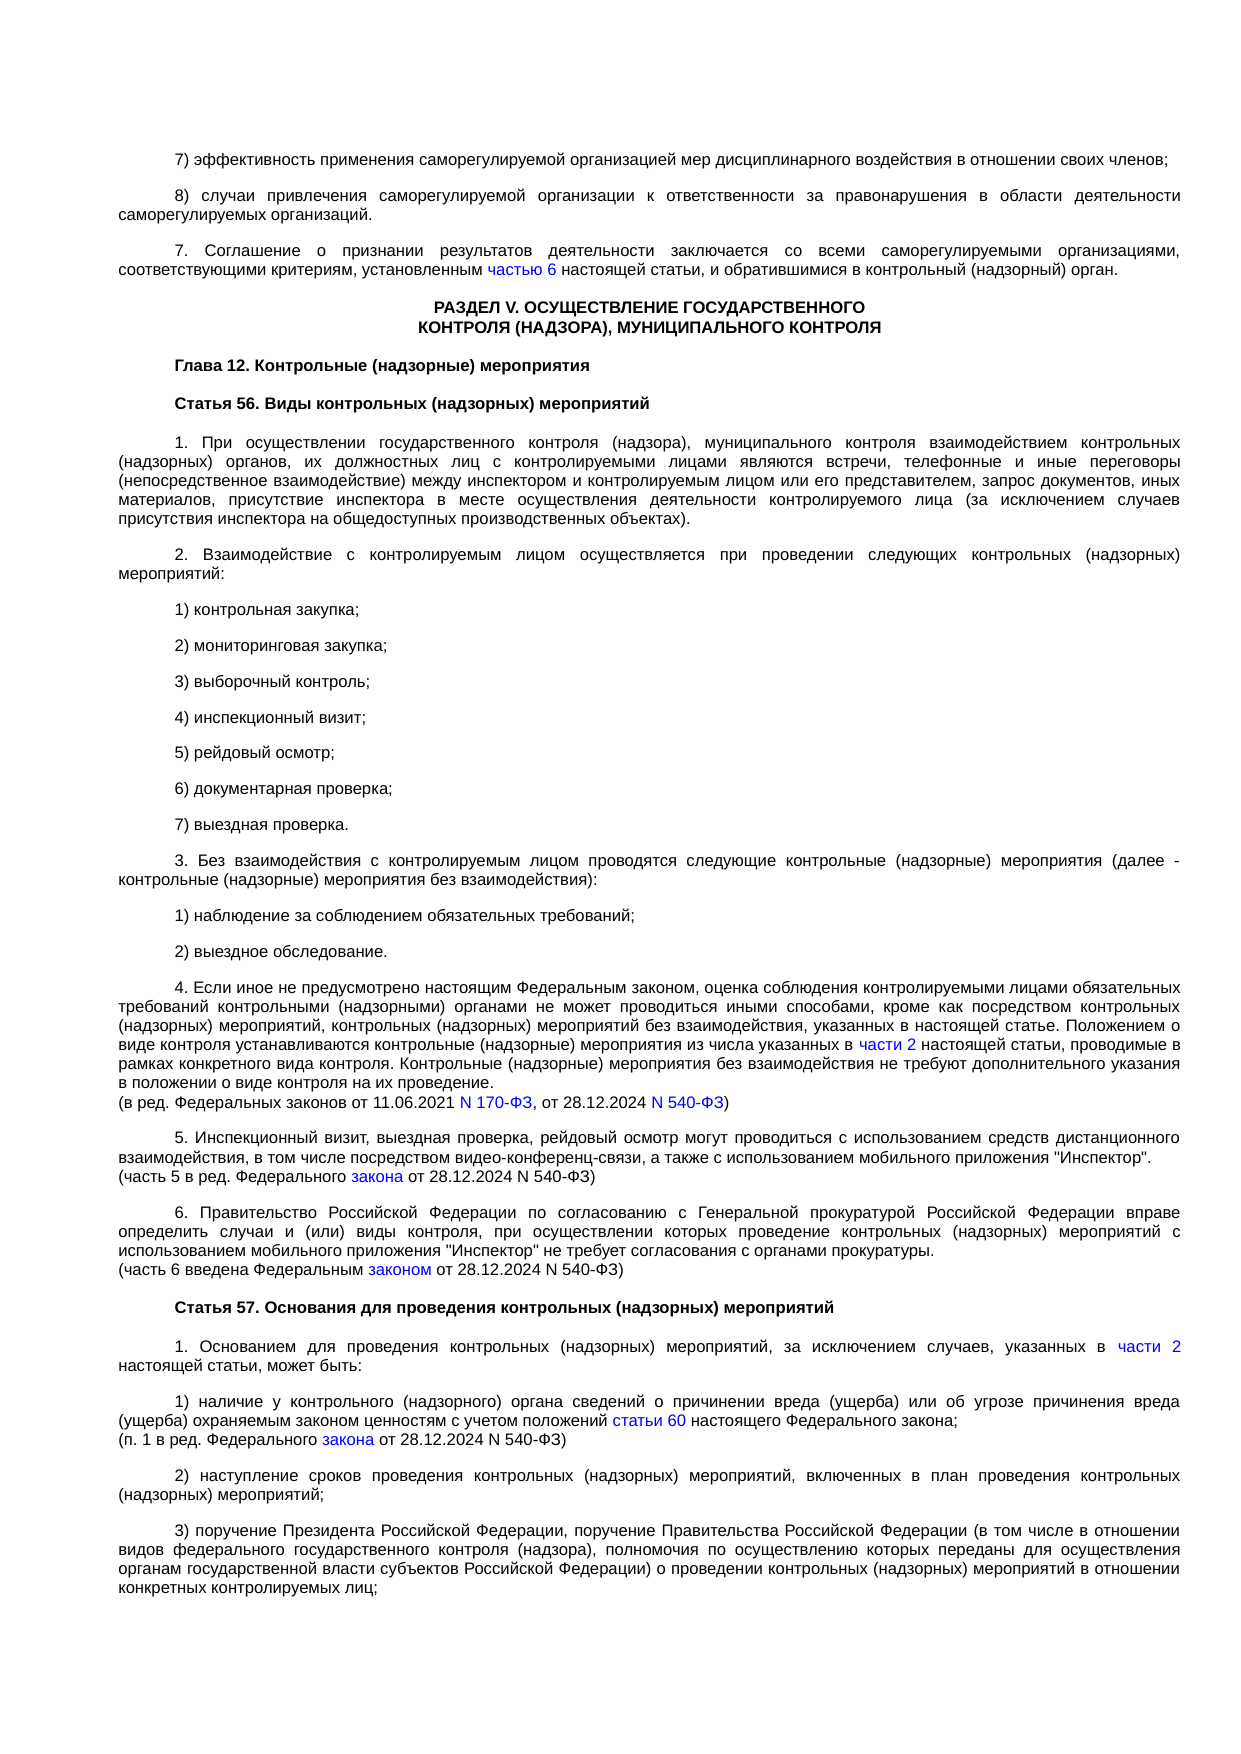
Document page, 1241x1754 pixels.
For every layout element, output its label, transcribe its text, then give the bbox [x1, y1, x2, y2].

text 5. Инспекционный визит, выездная проверка, рейдовый осмотр могут проводиться с использованием средств дистанционного взаимодействия, в том числе посредством видео-конференц-связи, а также с использованием мобильного приложения "Инспектор". [118, 1128, 1181, 1167]
text 7) выездная проверка. [118, 815, 1181, 834]
text 2) выездное обследование. [118, 942, 1181, 961]
text (часть 6 введена Федеральным законом от 28.12.2024 N 540-ФЗ) [118, 1260, 1181, 1279]
text 1) наличие у контрольного (надзорного) органа сведений о причинении вреда (ущерба) или об угрозе причинения вреда (ущерба) охраняемым законом ценностям с учетом положений статьи 60 настоящего Федерального закона; [118, 1392, 1181, 1430]
text 2) наступление сроков проведения контрольных (надзорных) мероприятий, включенных в план проведения контрольных (надзорных) мероприятий; [118, 1466, 1181, 1504]
text (часть 5 в ред. Федерального закона от 28.12.2024 N 540-ФЗ) [118, 1167, 1181, 1186]
text 1. Основанием для проведения контрольных (надзорных) мероприятий, за исключением случаев, указанных в части 2 настоящей статьи, может быть: [118, 1337, 1181, 1375]
subtitle Глава 12. Контрольные (надзорные) мероприятия [118, 356, 1181, 375]
text 5) рейдовый осмотр; [118, 743, 1181, 762]
text 7. Соглашение о признании результатов деятельности заключается со всеми саморегулируемыми организациями, соответствующими критериям, установленным частью 6 настоящей статьи, и обратившимися в контрольный (надзорный) орган. [118, 241, 1181, 279]
text 7) эффективность применения саморегулируемой организацией мер дисциплинарного воздействия в отношении своих членов; [118, 150, 1181, 169]
text (п. 1 в ред. Федерального закона от 28.12.2024 N 540-ФЗ) [118, 1430, 1181, 1449]
text 1) контрольная закупка; [118, 600, 1181, 619]
text 3. Без взаимодействия с контролируемым лицом проводятся следующие контрольные (надзорные) мероприятия (далее - контрольные (надзорные) мероприятия без взаимодействия): [118, 851, 1181, 889]
text 2) мониторинговая закупка; [118, 636, 1181, 655]
text (в ред. Федеральных законов от 11.06.2021 N 170-ФЗ, от 28.12.2024 N 540-ФЗ) [118, 1092, 1181, 1112]
text 6. Правительство Российской Федерации по согласованию с Генеральной прокуратурой Российской Федерации вправе определить случаи и (или) виды контроля, при осуществлении которых проведение контрольных (надзорных) мероприятий с использованием мобильного приложения "Инспектор" не требует согласования с органами прокуратуры. [118, 1202, 1181, 1260]
text 4) инспекционный визит; [118, 707, 1181, 727]
text КОНТРОЛЯ (НАДЗОРА), МУНИЦИПАЛЬНОГО КОНТРОЛЯ [118, 317, 1181, 337]
subtitle Статья 56. Виды контрольных (надзорных) мероприятий [118, 394, 1181, 413]
subtitle Статья 57. Основания для проведения контрольных (надзорных) мероприятий [118, 1298, 1181, 1317]
subtitle РАЗДЕЛ V. ОСУЩЕСТВЛЕНИЕ ГОСУДАРСТВЕННОГО [118, 298, 1181, 317]
text 4. Если иное не предусмотрено настоящим Федеральным законом, оценка соблюдения контролируемыми лицами обязательных требований контрольными (надзорными) органами не может проводиться иными способами, кроме как посредством контрольных (надзорных) мероприятий, контрольных (надзорных) мероприятий без взаимодействия, указанных в настоящей статье. Положением о виде контроля устанавливаются контрольные (надзорные) мероприятия из числа указанных в части 2 настоящей статьи, проводимые в рамках конкретного вида контроля. Контрольные (надзорные) мероприятия без взаимодействия не требуют дополнительного указания в положении о виде контроля на их проведение. [118, 977, 1181, 1092]
text 3) выборочный контроль; [118, 672, 1181, 691]
text 3) поручение Президента Российской Федерации, поручение Правительства Российской Федерации (в том числе в отношении видов федерального государственного контроля (надзора), полномочия по осуществлению которых переданы для осуществления органам государственной власти субъектов Российской Федерации) о проведении контрольных (надзорных) мероприятий в отношении конкретных контролируемых лиц; [118, 1521, 1181, 1597]
text 1) наблюдение за соблюдением обязательных требований; [118, 906, 1181, 925]
text 1. При осуществлении государственного контроля (надзора), муниципального контроля взаимодействием контрольных (надзорных) органов, их должностных лиц с контролируемыми лицами являются встречи, телефонные и иные переговоры (непосредственное взаимодействие) между инспектором и контролируемым лицом или его представителем, запрос документов, иных материалов, присутствие инспектора в месте осуществления деятельности контролируемого лица (за исключением случаев присутствия инспектора на общедоступных производственных объектах). [118, 432, 1181, 528]
text 8) случаи привлечения саморегулируемой организации к ответственности за правонарушения в области деятельности саморегулируемых организаций. [118, 186, 1181, 224]
text 2. Взаимодействие с контролируемым лицом осуществляется при проведении следующих контрольных (надзорных) мероприятий: [118, 545, 1181, 583]
text 6) документарная проверка; [118, 779, 1181, 798]
